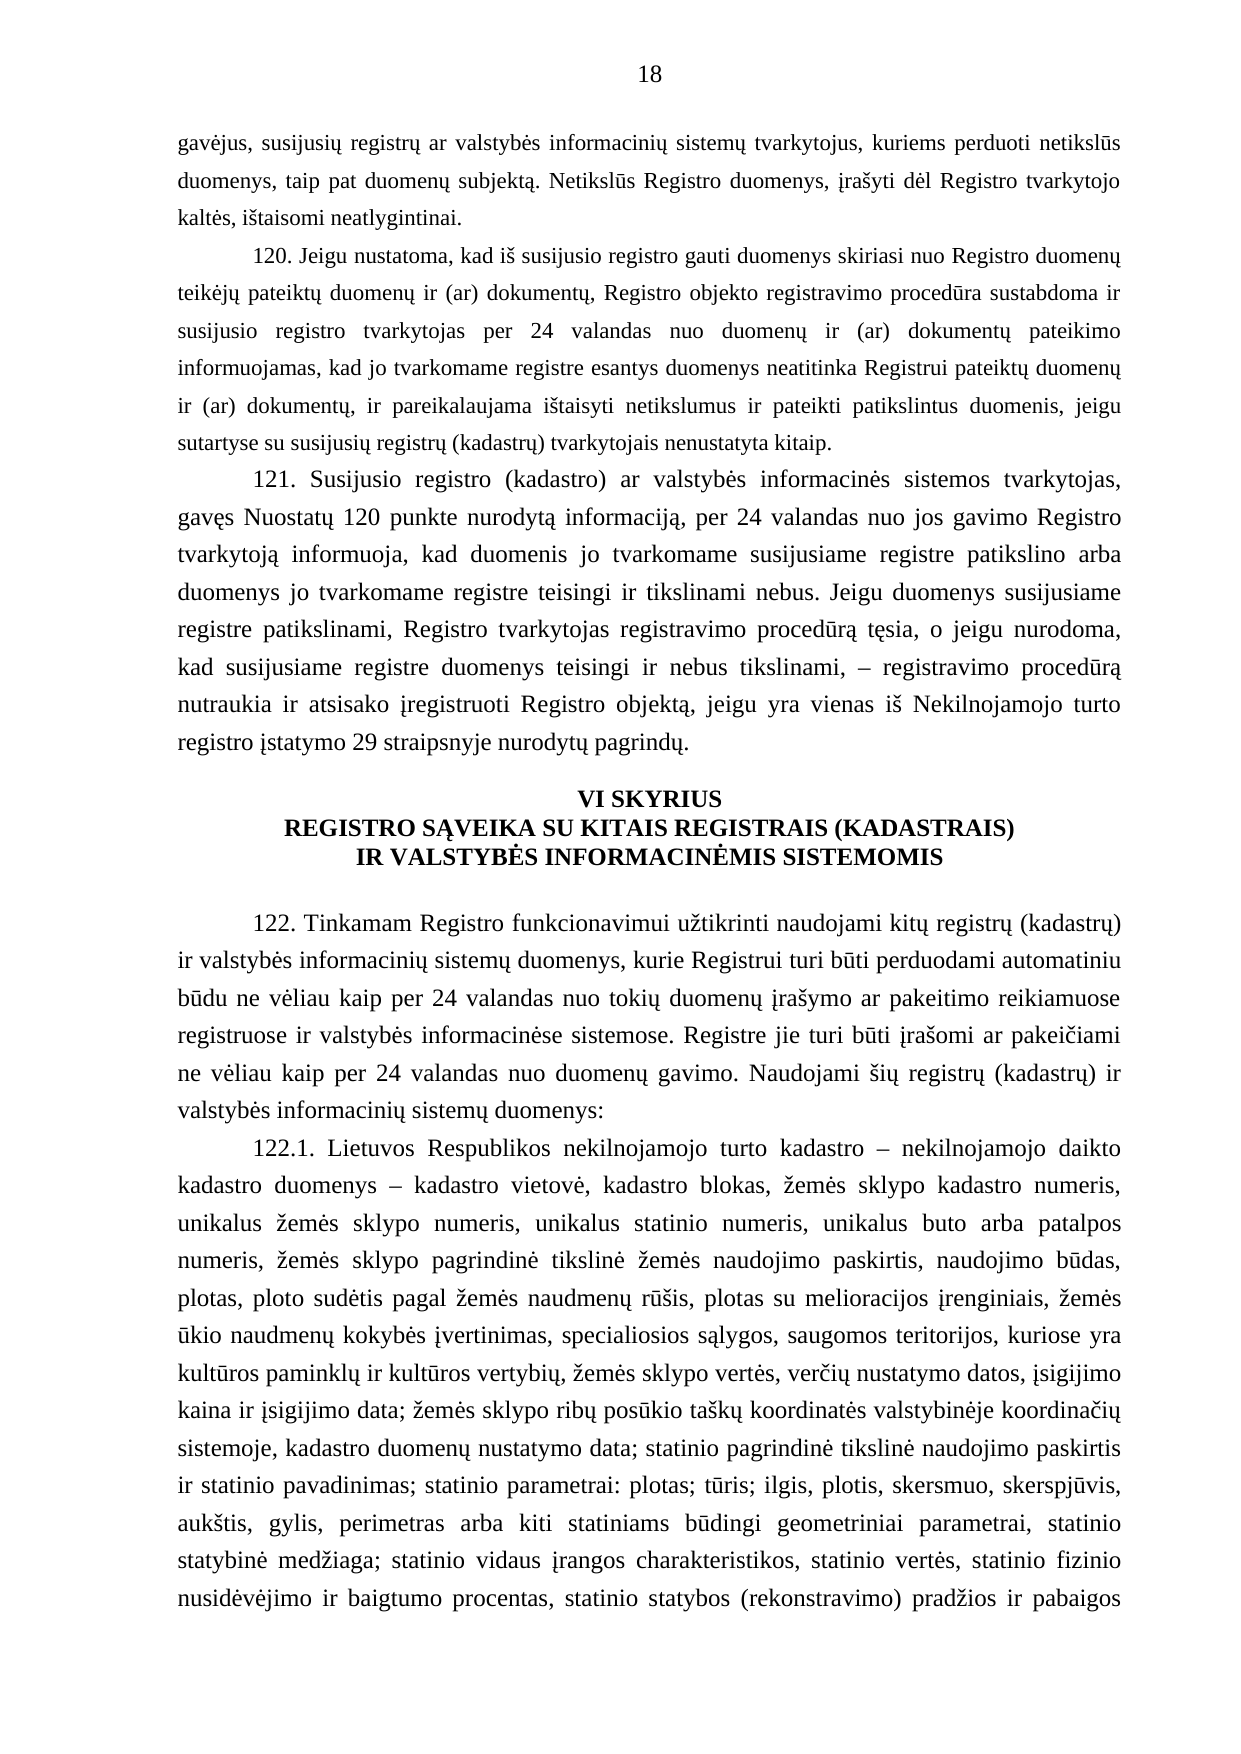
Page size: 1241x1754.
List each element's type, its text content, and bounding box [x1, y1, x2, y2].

text ir VALSTYBĖS INFORMACINĖMIS SISTEMOMIS [177, 842, 1122, 871]
text 122. Tinkamam Registro funkcionavimui užtikrinti naudojami kitų registrų (kadastrų) ir valstybės informacinių sistemų duomenys, kurie Registrui turi būti perduodami automatiniu būdu ne vėliau kaip per 24 valandas nuo tokių duomenų įrašymo ar pakeitimo reikiamuose registruose ir valstybės informacinėse sistemose. Registre jie turi būti įrašomi ar pakeičiami ne vėliau kaip per 24 valandas nuo duomenų gavimo. Naudojami šių registrų (kadastrų) ir valstybės informacinių sistemų duomenys: [177, 899, 1122, 1124]
text 120. Jeigu nustatoma, kad iš susijusio registro gauti duomenys skiriasi nuo Registro duomenų teikėjų pateiktų duomenų ir (ar) dokumentų, Registro objekto registravimo procedūra sustabdoma ir susijusio registro tvarkytojas per 24 valandas nuo duomenų ir (ar) dokumentų pateikimo informuojamas, kad jo tvarkomame registre esantys duomenys neatitinka Registrui pateiktų duomenų ir (ar) dokumentų, ir pareikalaujama ištaisyti netikslumus ir pateikti patikslintus duomenis, jeigu sutartyse su susijusių registrų (kadastrų) tvarkytojais nenustatyta kitaip. [177, 231, 1122, 456]
text Vi skyrius [177, 784, 1122, 813]
text 121. Susijusio registro (kadastro) ar valstybės informacinės sistemos tvarkytojas, gavęs Nuostatų 120 punkte nurodytą informaciją, per 24 valandas nuo jos gavimo Registro tvarkytoją informuoja, kad duomenis jo tvarkomame susijusiame registre patikslino arba duomenys jo tvarkomame registre teisingi ir tikslinami nebus. Jeigu duomenys susijusiame registre patikslinami, Registro tvarkytojas registravimo procedūrą tęsia, o jeigu nurodoma, kad susijusiame registre duomenys teisingi ir nebus tikslinami, – registravimo procedūrą nutraukia ir atsisako įregistruoti Registro objektą, jeigu yra vienas iš Nekilnojamojo turto registro įstatymo 29 straipsnyje nurodytų pagrindų. [177, 456, 1122, 756]
text 122.1. Lietuvos Respublikos nekilnojamojo turto kadastro – nekilnojamojo daikto kadastro duomenys – kadastro vietovė, kadastro blokas, žemės sklypo kadastro numeris, unikalus žemės sklypo numeris, unikalus statinio numeris, unikalus buto arba patalpos numeris, žemės sklypo pagrindinė tikslinė žemės naudojimo paskirtis, naudojimo būdas, plotas, ploto sudėtis pagal žemės naudmenų rūšis, plotas su melioracijos įrenginiais, žemės ūkio naudmenų kokybės įvertinimas, specialiosios sąlygos, saugomos teritorijos, kuriose yra kultūros paminklų ir kultūros vertybių, žemės sklypo vertės, verčių nustatymo datos, įsigijimo kaina ir įsigijimo data; žemės sklypo ribų posūkio taškų koordinatės valstybinėje koordinačių sistemoje, kadastro duomenų nustatymo data; statinio pagrindinė tikslinė naudojimo paskirtis ir statinio pavadinimas; statinio parametrai: plotas; tūris; ilgis, plotis, skersmuo, skerspjūvis, aukštis, gylis, perimetras arba kiti statiniams būdingi geometriniai parametrai, statinio statybinė medžiaga; statinio vidaus įrangos charakteristikos, statinio vertės, statinio fizinio nusidėvėjimo ir baigtumo procentas, statinio statybos (rekonstravimo) pradžios ir pabaigos [177, 1124, 1122, 1612]
text gavėjus, susijusių registrų ar valstybės informacinių sistemų tvarkytojus, kuriems perduoti netikslūs duomenys, taip pat duomenų subjektą. Netikslūs Registro duomenys, įrašyti dėl Registro tvarkytojo kaltės, ištaisomi neatlygintinai. [177, 118, 1122, 231]
text Registro sąveika su kitais registrais (kadastrais) [177, 813, 1122, 842]
